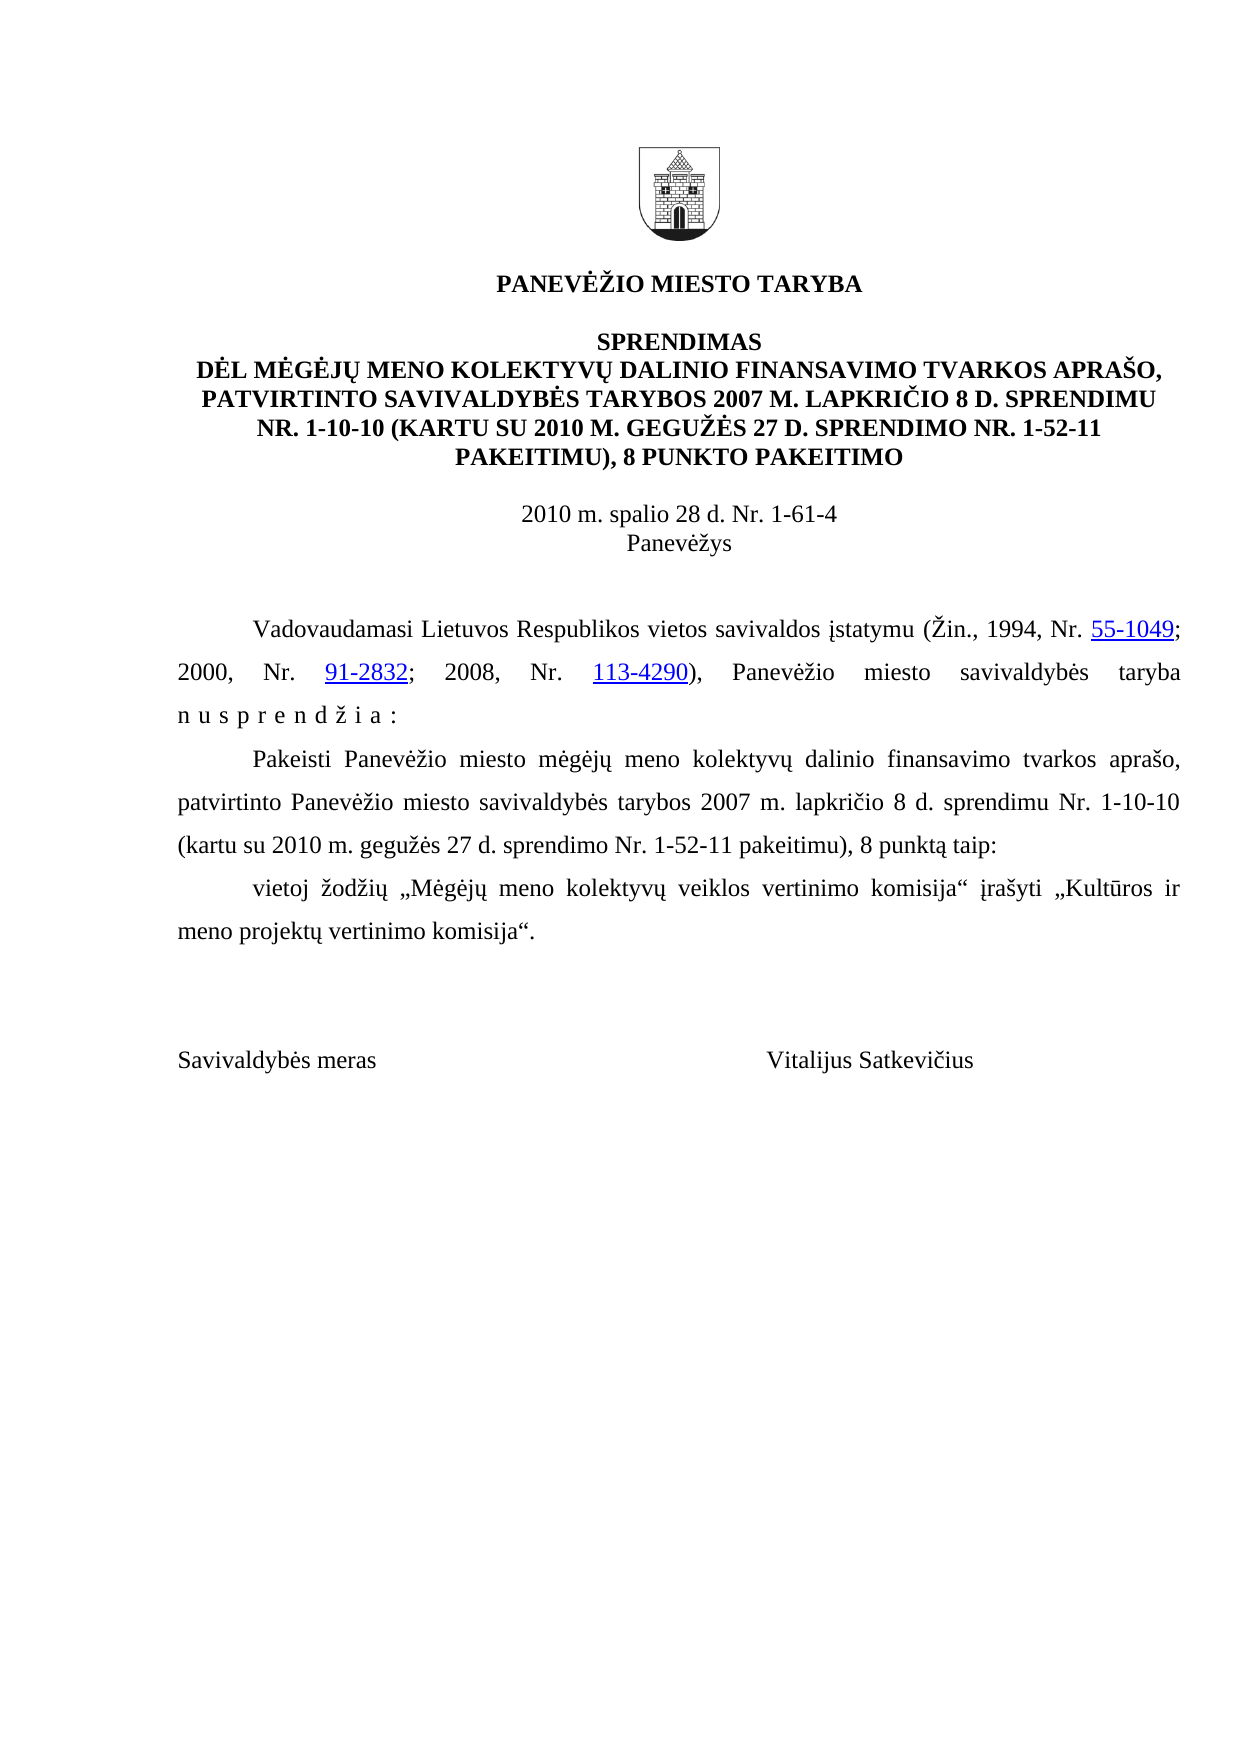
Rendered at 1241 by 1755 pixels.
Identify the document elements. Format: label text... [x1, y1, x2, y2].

text Panevėžys [177, 528, 1181, 557]
text DĖL MĖGĖJŲ MENO KOLEKTYVŲ DALINIO FINANSAVIMO TVARKOS APRAŠO, PATVIRTINTO SAVIVALDYBĖS TARYBOS 2007 M. LAPKRIČIO 8 D. SPRENDIMU NR. 1-10-10 (KARTU SU 2010 M. GEGUŽĖS 27 D. SPRENDIMO NR. 1-52-11 PAKEITIMU), 8 PUNKTO PAKEITIMO [177, 356, 1181, 471]
text SPRENDIMAS [177, 327, 1181, 356]
text vietoj žodžių „Mėgėjų meno kolektyvų veiklos vertinimo komisija“ įrašyti „Kultūros ir meno projektų vertinimo komisija“. [177, 873, 1181, 945]
text Pakeisti Panevėžio miesto mėgėjų meno kolektyvų dalinio finansavimo tvarkos aprašo, patvirtinto Panevėžio miesto savivaldybės tarybos 2007 m. lapkričio 8 d. sprendimu Nr. 1-10-10 (kartu su 2010 m. gegužės 27 d. sprendimo Nr. 1-52-11 pakeitimu), 8 punktą taip: [177, 744, 1181, 859]
text PANEVĖŽIO MIESTO TARYBA [177, 269, 1181, 298]
text Vadovaudamasi Lietuvos Respublikos vietos savivaldos įstatymu (Žin., 1994, Nr. 55-1049; 2000, Nr. 91-2832; 2008, Nr. 113-4290), Panevėžio miesto savivaldybės taryba nusprendžia: [177, 614, 1181, 729]
text Savivaldybės meras Vitalijus Satkevičius [177, 1046, 1181, 1074]
text 2010 m. spalio 28 d. Nr. 1-61-4 [177, 499, 1181, 528]
